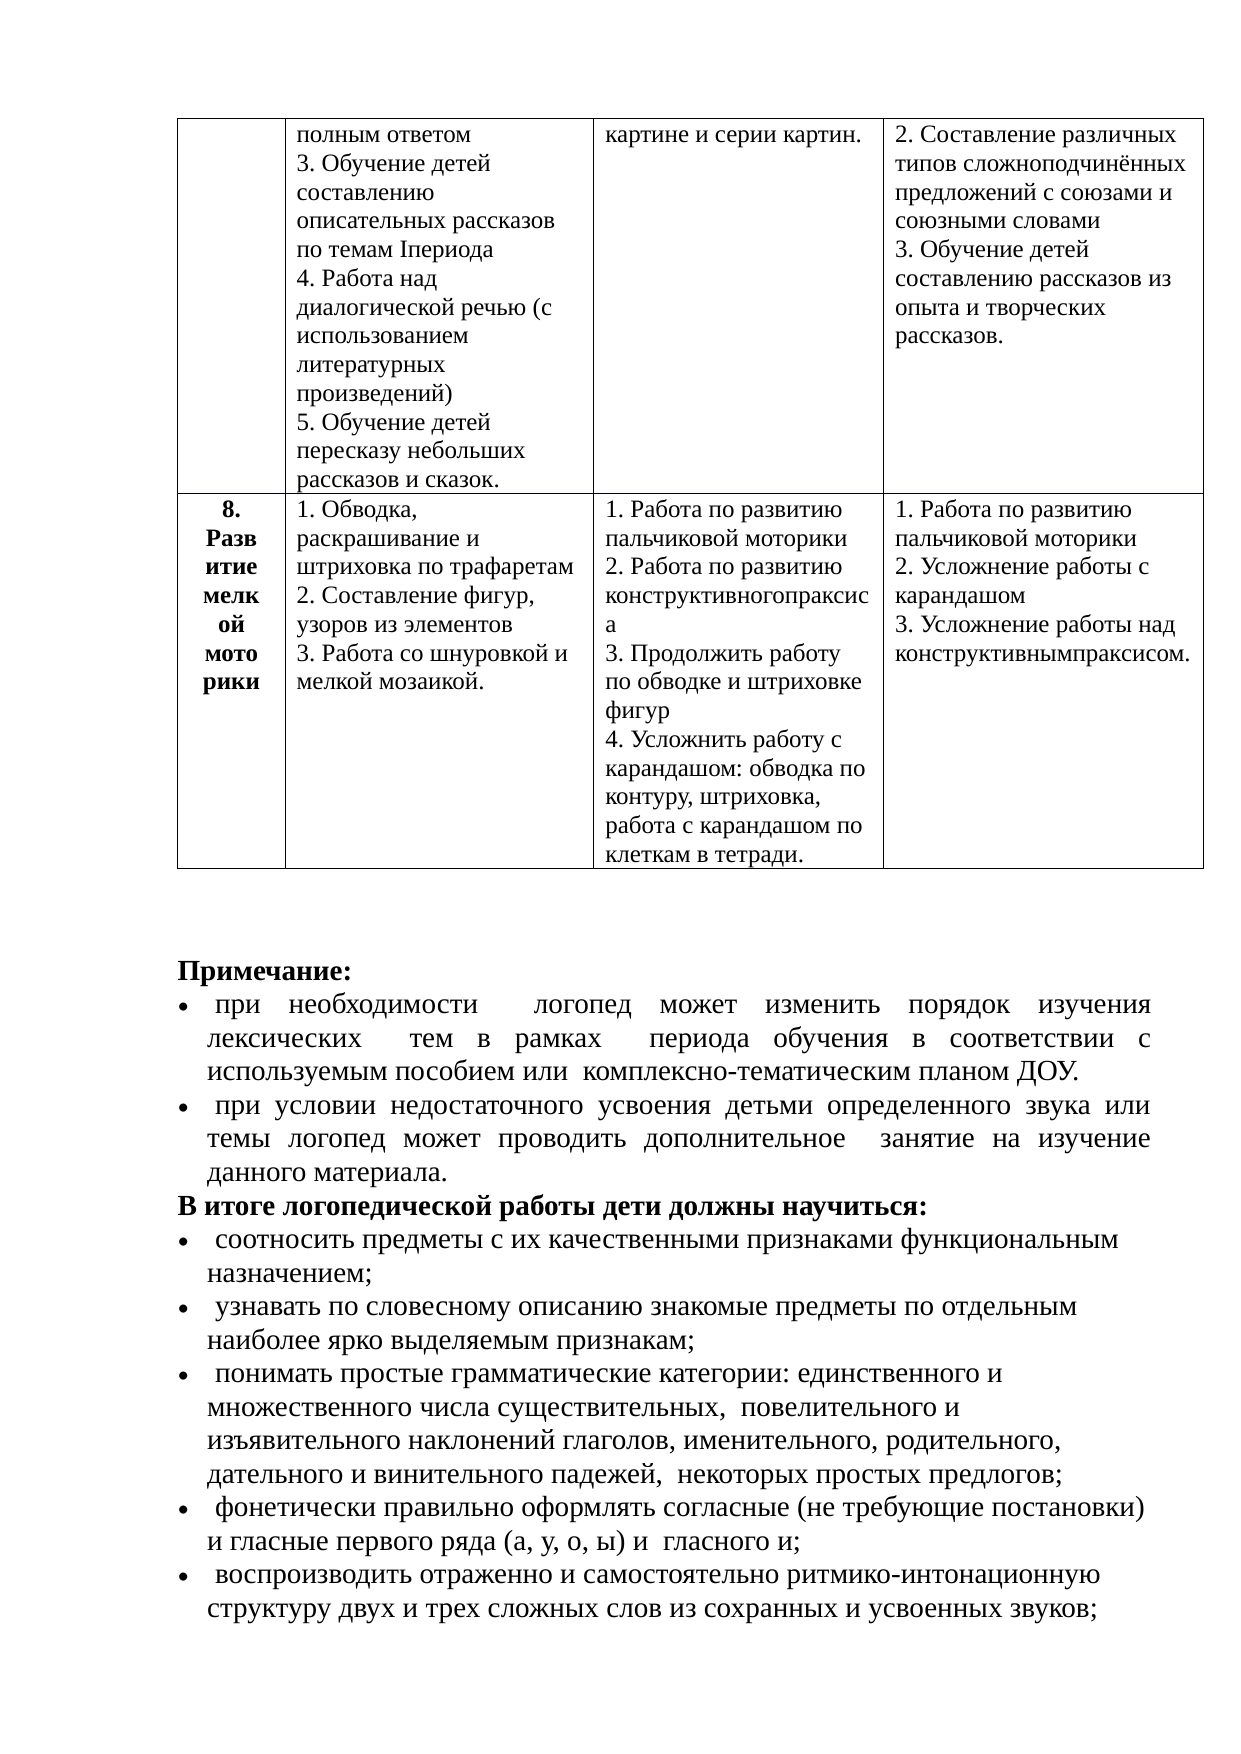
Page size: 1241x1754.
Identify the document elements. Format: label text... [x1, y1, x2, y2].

table_cell 8. Развитие мелкой моторики [178, 494, 285, 868]
table_cell 1. Работа по развитию пальчиковой моторики 2. Усложнение работы с карандашом 3. Усложнение работы над конструктивнымпраксисом. [884, 494, 1203, 868]
list воспроизводить отраженно и самостоятельно ритмико-интонационную структуру двух и трех сложных слов из сохранных и усвоенных звуков; [169, 1557, 1152, 1624]
list узнавать по словесному описанию знакомые предметы по отдельным наиболее ярко выделяемым признакам; [169, 1288, 1152, 1355]
list соотносить предметы с их качественными признаками функциональным назначением; [169, 1221, 1152, 1288]
table_cell полным ответом 3. Обучение детей составлению описательных рассказов по темам Iпериода 4. Работа над диалогической речью (с использованием литературных произведений) 5. Обучение детей пересказу небольших рассказов и сказок. [286, 119, 593, 493]
list при условии недостаточного усвоения детьми определенного звука или темы логопед может проводить дополнительное занятие на изучение данного материала. [169, 1087, 1152, 1188]
list фонетически правильно оформлять согласные (не требующие постановки) и гласные первого ряда (а, у, о, ы) и гласного и; [169, 1489, 1152, 1557]
table_cell 1. Обводка, раскрашивание и штриховка по трафаретам 2. Составление фигур, узоров из элементов 3. Работа со шнуровкой и мелкой мозаикой. [286, 494, 593, 868]
text В итоге логопедической работы дети должны научиться: [177, 1188, 1152, 1221]
table_cell картине и серии картин. [594, 119, 883, 493]
text Примечание: [177, 953, 1152, 986]
table_cell 1. Работа по развитию пальчиковой моторики 2. Работа по развитию конструктивногопраксиса 3. Продолжить работу по обводке и штриховке фигур 4. Усложнить работу с карандашом: обводка по контуру, штриховка, работа с карандашом по клеткам в тетради. [594, 494, 883, 868]
list при необходимости логопед может изменить порядок изучения лексических тем в рамках периода обучения в соответствии с используемым пособием или комплексно-тематическим планом ДОУ. [169, 986, 1152, 1087]
table_cell [178, 119, 285, 493]
table_cell 2. Составление различных типов сложноподчинённых предложений с союзами и союзными словами 3. Обучение детей составлению рассказов из опыта и творческих рассказов. [884, 119, 1203, 493]
list понимать простые грамматические категории: единственного и множественного числа существительных, повелительного и изъявительного наклонений глаголов, именительного, родительного, дательного и винительного падежей, некоторых простых предлогов; [169, 1355, 1152, 1489]
